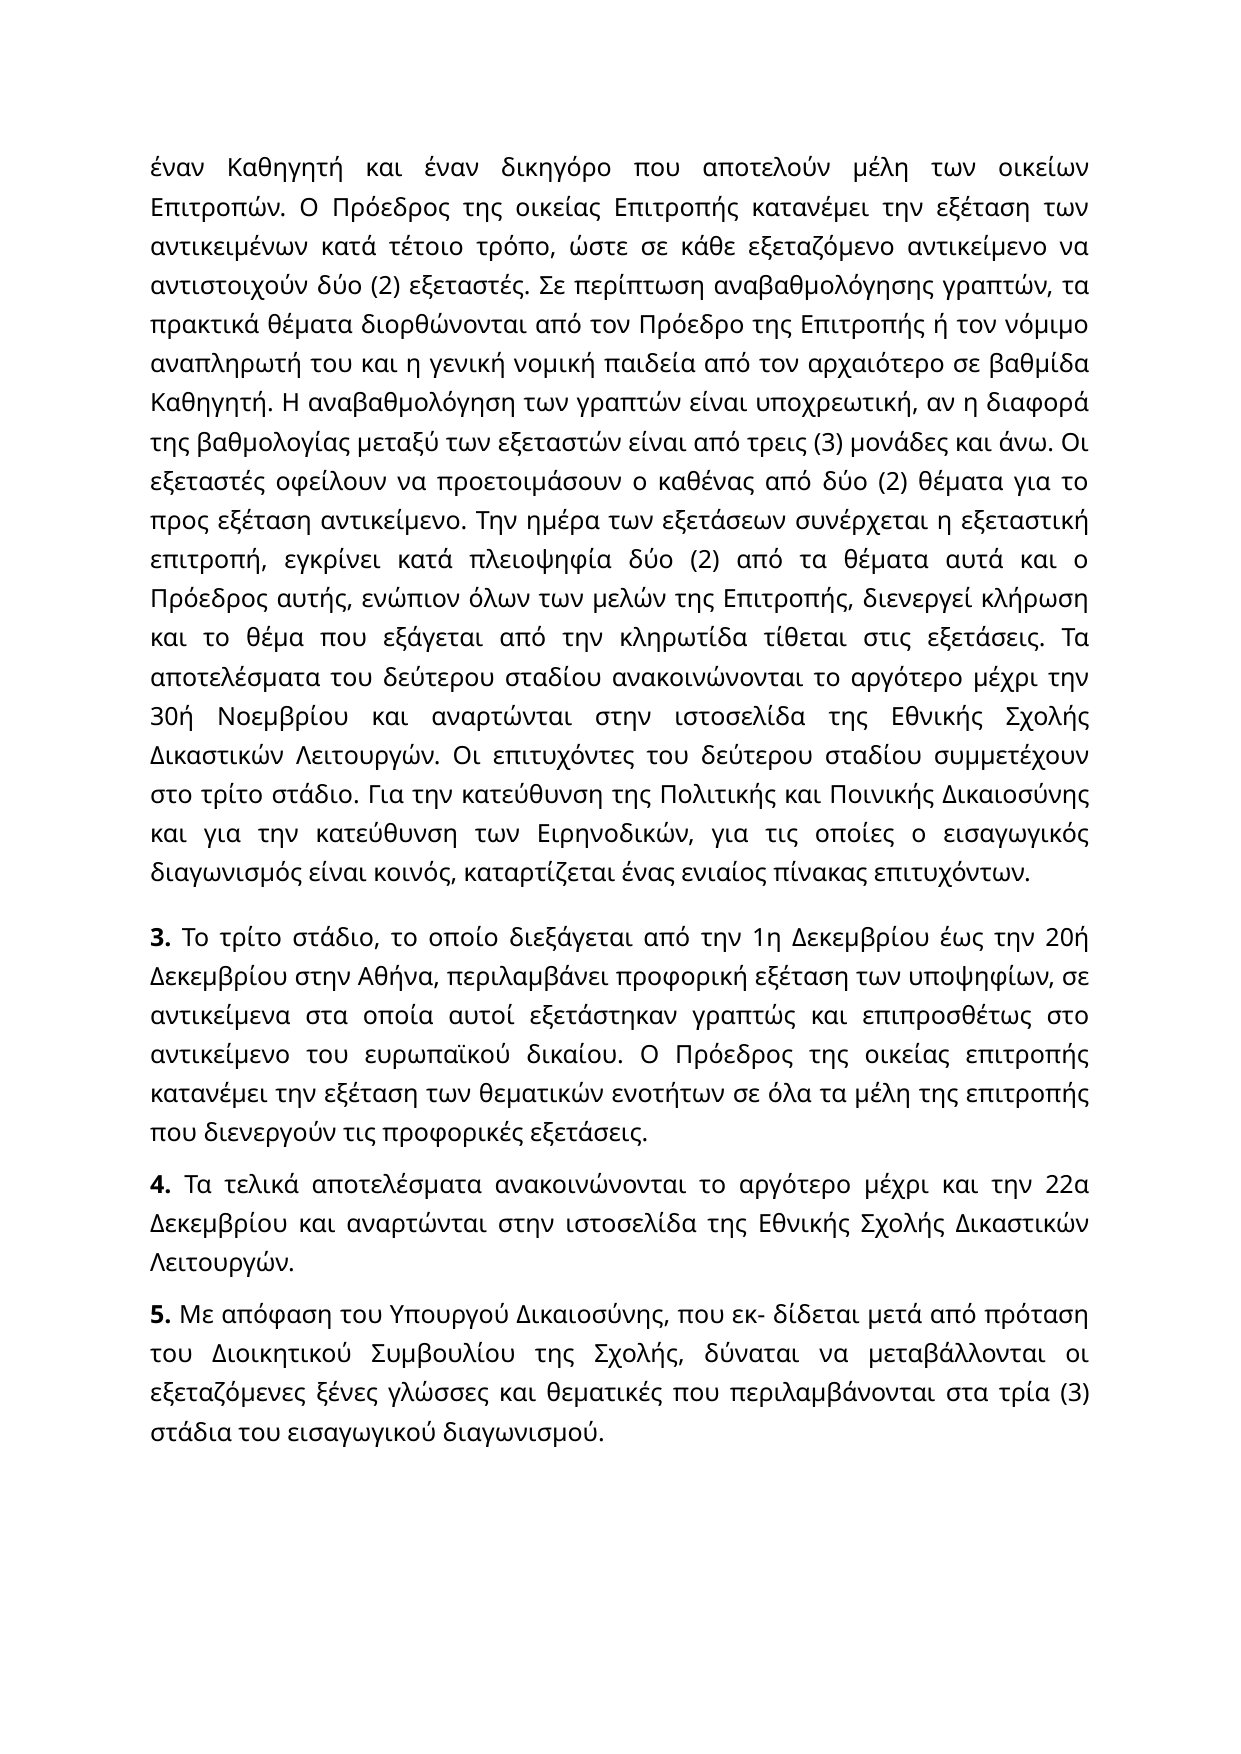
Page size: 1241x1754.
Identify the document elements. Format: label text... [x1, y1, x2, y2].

text 5. Με απόφαση του Υπουργού Δικαιοσύνης, που εκ- δίδεται μετά από πρόταση του Διοικητικού Συμβουλίου της Σχολής, δύναται να μεταβάλλονται οι εξεταζόμενες ξένες γλώσσες και θεματικές που περιλαμβάνονται στα τρία (3) στάδια του εισαγωγικού διαγωνισμού. [150, 1297, 1090, 1448]
text 3. Το τρίτο στάδιο, το οποίο διεξάγεται από την 1η Δεκεμβρίου έως την 20ή Δεκεμβρίου στην Αθήνα, περιλαμβάνει προφορική εξέταση των υποψηφίων, σε αντικείμενα στα οποία αυτοί εξετάστηκαν γραπτώς και επιπροσθέτως στο αντικείμενο του ευρωπαϊκού δικαίου. Ο Πρόεδρος της οικείας επιτροπής κατανέμει την εξέταση των θεματικών ενοτήτων σε όλα τα μέλη της επιτροπής που διενεργούν τις προφορικές εξετάσεις. [150, 919, 1090, 1149]
text 4. Τα τελικά αποτελέσματα ανακοινώνονται το αργότερο μέχρι και την 22α Δεκεμβρίου και αναρτώνται στην ιστοσελίδα της Εθνικής Σχολής Δικαστικών Λειτουργών. [150, 1167, 1090, 1279]
text έναν Καθηγητή και έναν δικηγόρο που αποτελούν μέλη των οικείων Επιτροπών. Ο Πρόεδρος της οικείας Επιτροπής κατανέμει την εξέταση των αντικειμένων κατά τέτοιο τρόπο, ώστε σε κάθε εξεταζόμενο αντικείμενο να αντιστοιχούν δύο (2) εξεταστές. Σε περίπτωση αναβαθμολόγησης γραπτών, τα πρακτικά θέματα διορθώνονται από τον Πρόεδρο της Επιτροπής ή τον νόμιμο αναπληρωτή του και η γενική νομική παιδεία από τον αρχαιότερο σε βαθμίδα Καθηγητή. Η αναβαθμολόγηση των γραπτών είναι υποχρεωτική, αν η διαφορά της βαθμολογίας μεταξύ των εξεταστών είναι από τρεις (3) μονάδες και άνω. Οι εξεταστές οφείλουν να προετοιμάσουν ο καθένας από δύο (2) θέματα για το προς εξέταση αντικείμενο. Την ημέρα των εξετάσεων συνέρχεται η εξεταστική επιτροπή, εγκρίνει κατά πλειοψηφία δύο (2) από τα θέματα αυτά και ο Πρόεδρος αυτής, ενώπιον όλων των μελών της Επιτροπής, διενεργεί κλήρωση και το θέμα που εξάγεται από την κληρωτίδα τίθεται στις εξετάσεις. Τα αποτελέσματα του δεύτερου σταδίου ανακοινώνονται το αργότερο μέχρι την 30ή Νοεμβρίου και αναρτώνται στην ιστοσελίδα της Εθνικής Σχολής Δικαστικών Λειτουργών. Οι επιτυχόντες του δεύτερου σταδίου συμμετέχουν στο τρίτο στάδιο. Για την κατεύθυνση της Πολιτικής και Ποινικής Δικαιοσύνης και για την κατεύθυνση των Ειρηνοδικών, για τις οποίες ο εισαγωγικός διαγωνισμός είναι κοινός, καταρτίζεται ένας ενιαίος πίνακας επιτυχόντων. [150, 150, 1090, 889]
